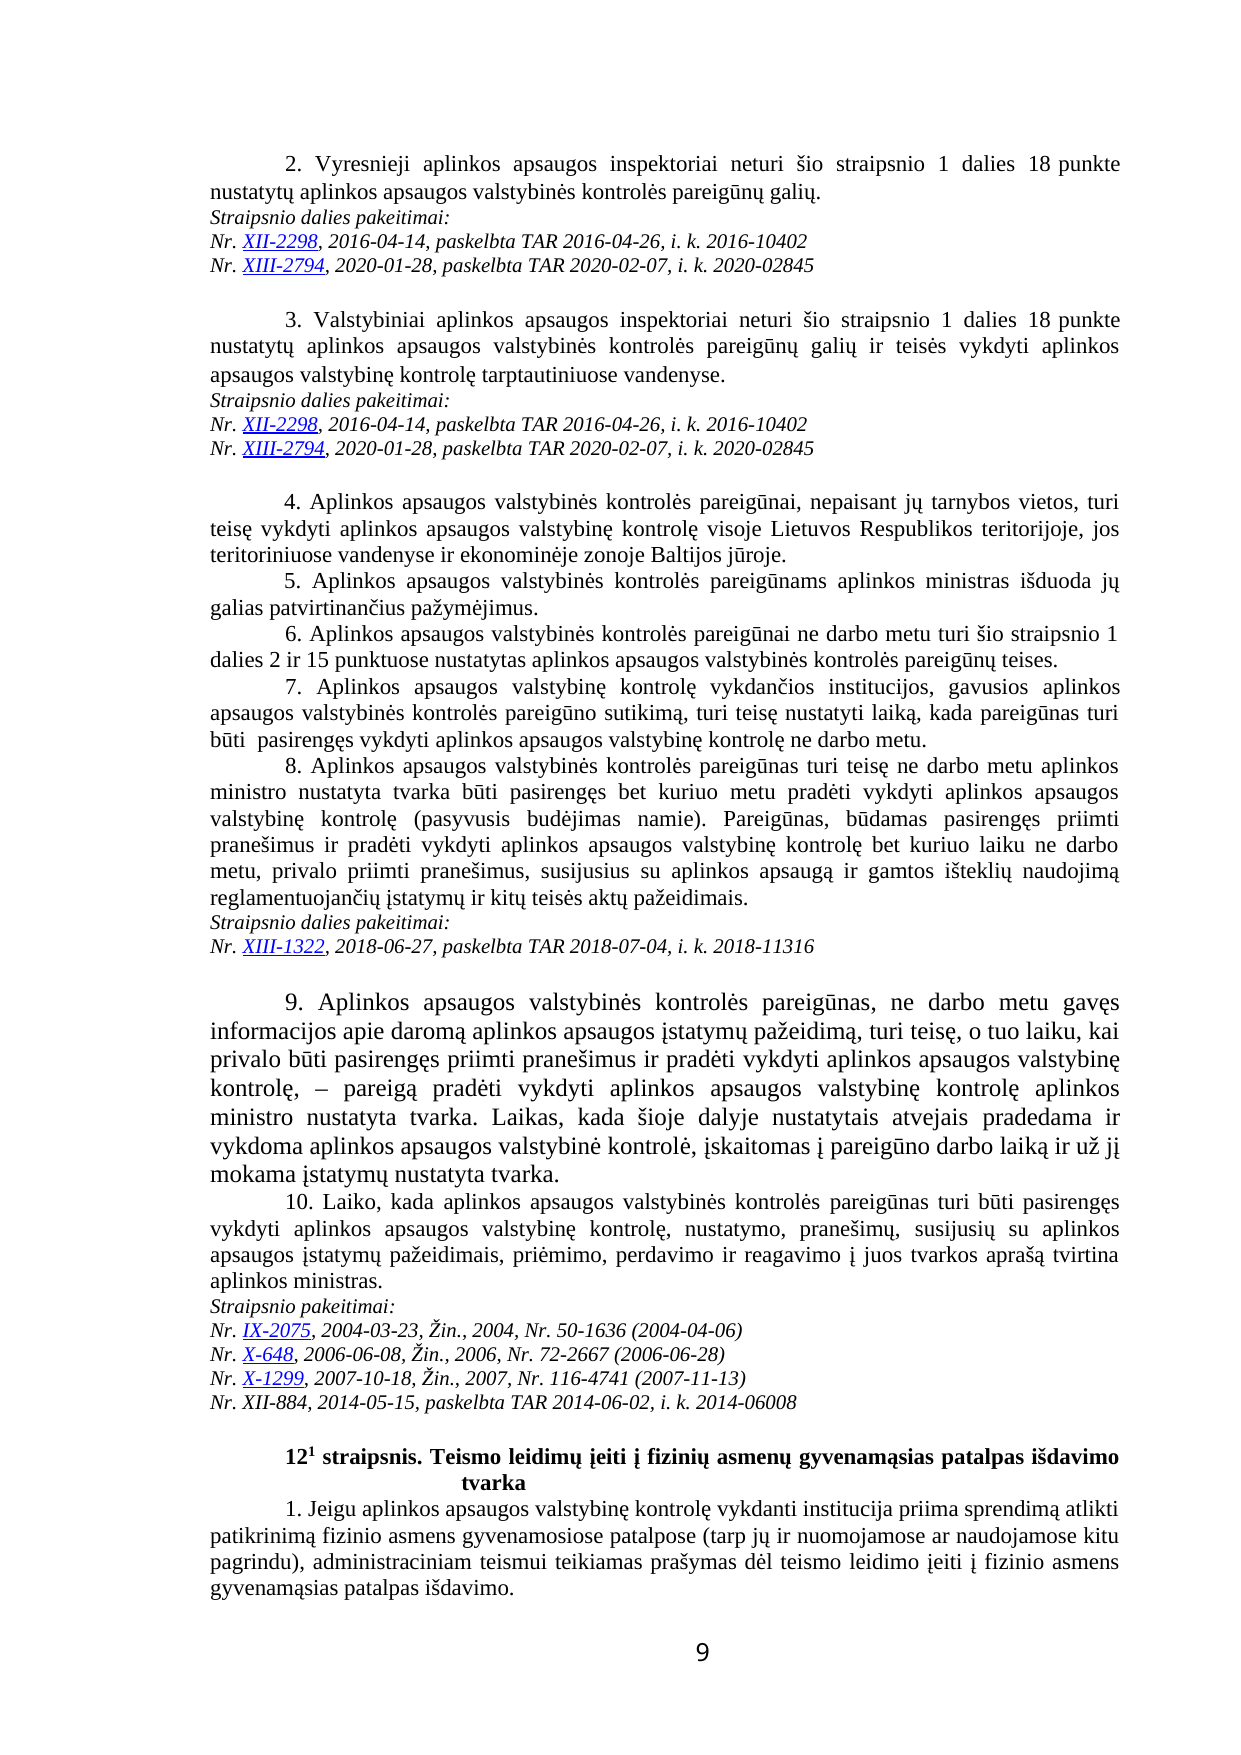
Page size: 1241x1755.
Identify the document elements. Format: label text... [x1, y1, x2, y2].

text 7. Aplinkos apsaugos valstybinę kontrolę vykdančios institucijos, gavusios aplinkos apsaugos valstybinės kontrolės pareigūno sutikimą, turi teisę nustatyti laiką, kada pareigūnas turi būti pasirengęs vykdyti aplinkos apsaugos valstybinę kontrolę ne darbo metu. [210, 673, 1120, 752]
text Nr. XIII-2794, 2020-01-28, paskelbta TAR 2020-02-07, i. k. 2020-02845 [210, 436, 1120, 460]
text 2. Vyresnieji aplinkos apsaugos inspektoriai neturi šio straipsnio 1 dalies 18 punkte nustatytų aplinkos apsaugos valstybinės kontrolės pareigūnų galių. [210, 150, 1120, 205]
text Straipsnio dalies pakeitimai: [210, 205, 1120, 229]
text Nr. XII-2298, 2016-04-14, paskelbta TAR 2016-04-26, i. k. 2016-10402 [210, 412, 1120, 436]
text Nr. IX-2075, 2004-03-23, Žin., 2004, Nr. 50-1636 (2004-04-06) [210, 1318, 1120, 1342]
text Straipsnio dalies pakeitimai: [210, 387, 1120, 412]
text Nr. XIII-2794, 2020-01-28, paskelbta TAR 2020-02-07, i. k. 2020-02845 [210, 253, 1120, 277]
text Nr. XIII-1322, 2018-06-27, paskelbta TAR 2018-07-04, i. k. 2018-11316 [210, 934, 1120, 958]
text Nr. X-648, 2006-06-08, Žin., 2006, Nr. 72-2667 (2006-06-28) [210, 1342, 1120, 1366]
text 5. Aplinkos apsaugos valstybinės kontrolės pareigūnams aplinkos ministras išduoda jų galias patvirtinančius pažymėjimus. [210, 567, 1120, 620]
text 3. Valstybiniai aplinkos apsaugos inspektoriai neturi šio straipsnio 1 dalies 18 punkte nustatytų aplinkos apsaugos valstybinės kontrolės pareigūnų galių ir teisės vykdyti aplinkos apsaugos valstybinę kontrolę tarptautiniuose vandenyse. [210, 306, 1120, 387]
text Straipsnio dalies pakeitimai: [210, 910, 1120, 934]
text 4. Aplinkos apsaugos valstybinės kontrolės pareigūnai, nepaisant jų tarnybos vietos, turi teisę vykdyti aplinkos apsaugos valstybinę kontrolę visoje Lietuvos Respublikos teritorijoje, jos teritoriniuose vandenyse ir ekonominėje zonoje Baltijos jūroje. [210, 488, 1120, 567]
text 121 straipsnis. Teismo leidimų įeiti į fizinių asmenų gyvenamąsias patalpas išdavimo tvarka [285, 1443, 1120, 1495]
text 8. Aplinkos apsaugos valstybinės kontrolės pareigūnas turi teisę ne darbo metu aplinkos ministro nustatyta tvarka būti pasirengęs bet kuriuo metu pradėti vykdyti aplinkos apsaugos valstybinę kontrolę (pasyvusis budėjimas namie). Pareigūnas, būdamas pasirengęs priimti pranešimus ir pradėti vykdyti aplinkos apsaugos valstybinę kontrolę bet kuriuo laiku ne darbo metu, privalo priimti pranešimus, susijusius su aplinkos apsaugą ir gamtos išteklių naudojimą reglamentuojančių įstatymų ir kitų teisės aktų pažeidimais. [210, 752, 1120, 910]
text 10. Laiko, kada aplinkos apsaugos valstybinės kontrolės pareigūnas turi būti pasirengęs vykdyti aplinkos apsaugos valstybinę kontrolę, nustatymo, pranešimų, susijusių su aplinkos apsaugos įstatymų pažeidimais, priėmimo, perdavimo ir reagavimo į juos tvarkos aprašą tvirtina aplinkos ministras. [210, 1188, 1120, 1294]
text 9. Aplinkos apsaugos valstybinės kontrolės pareigūnas, ne darbo metu gavęs informacijos apie daromą aplinkos apsaugos įstatymų pažeidimą, turi teisę, o tuo laiku, kai privalo būti pasirengęs priimti pranešimus ir pradėti vykdyti aplinkos apsaugos valstybinę kontrolę, – pareigą pradėti vykdyti aplinkos apsaugos valstybinę kontrolę aplinkos ministro nustatyta tvarka. Laikas, kada šioje dalyje nustatytais atvejais pradedama ir vykdoma aplinkos apsaugos valstybinė kontrolė, įskaitomas į pareigūno darbo laiką ir už jį mokama įstatymų nustatyta tvarka. [210, 987, 1120, 1188]
text Nr. XII-2298, 2016-04-14, paskelbta TAR 2016-04-26, i. k. 2016-10402 [210, 229, 1120, 253]
text Straipsnio pakeitimai: [210, 1294, 1120, 1318]
text 6. Aplinkos apsaugos valstybinės kontrolės pareigūnai ne darbo metu turi šio straipsnio 1 dalies 2 ir 15 punktuose nustatytas aplinkos apsaugos valstybinės kontrolės pareigūnų teises. [210, 620, 1120, 673]
text 1. Jeigu aplinkos apsaugos valstybinę kontrolę vykdanti institucija priima sprendimą atlikti patikrinimą fizinio asmens gyvenamosiose patalpose (tarp jų ir nuomojamose ar naudojamose kitu pagrindu), administraciniam teismui teikiamas prašymas dėl teismo leidimo įeiti į fizinio asmens gyvenamąsias patalpas išdavimo. [210, 1495, 1120, 1601]
text Nr. XII-884, 2014-05-15, paskelbta TAR 2014-06-02, i. k. 2014-06008 [210, 1390, 1120, 1414]
text Nr. X-1299, 2007-10-18, Žin., 2007, Nr. 116-4741 (2007-11-13) [210, 1366, 1120, 1390]
